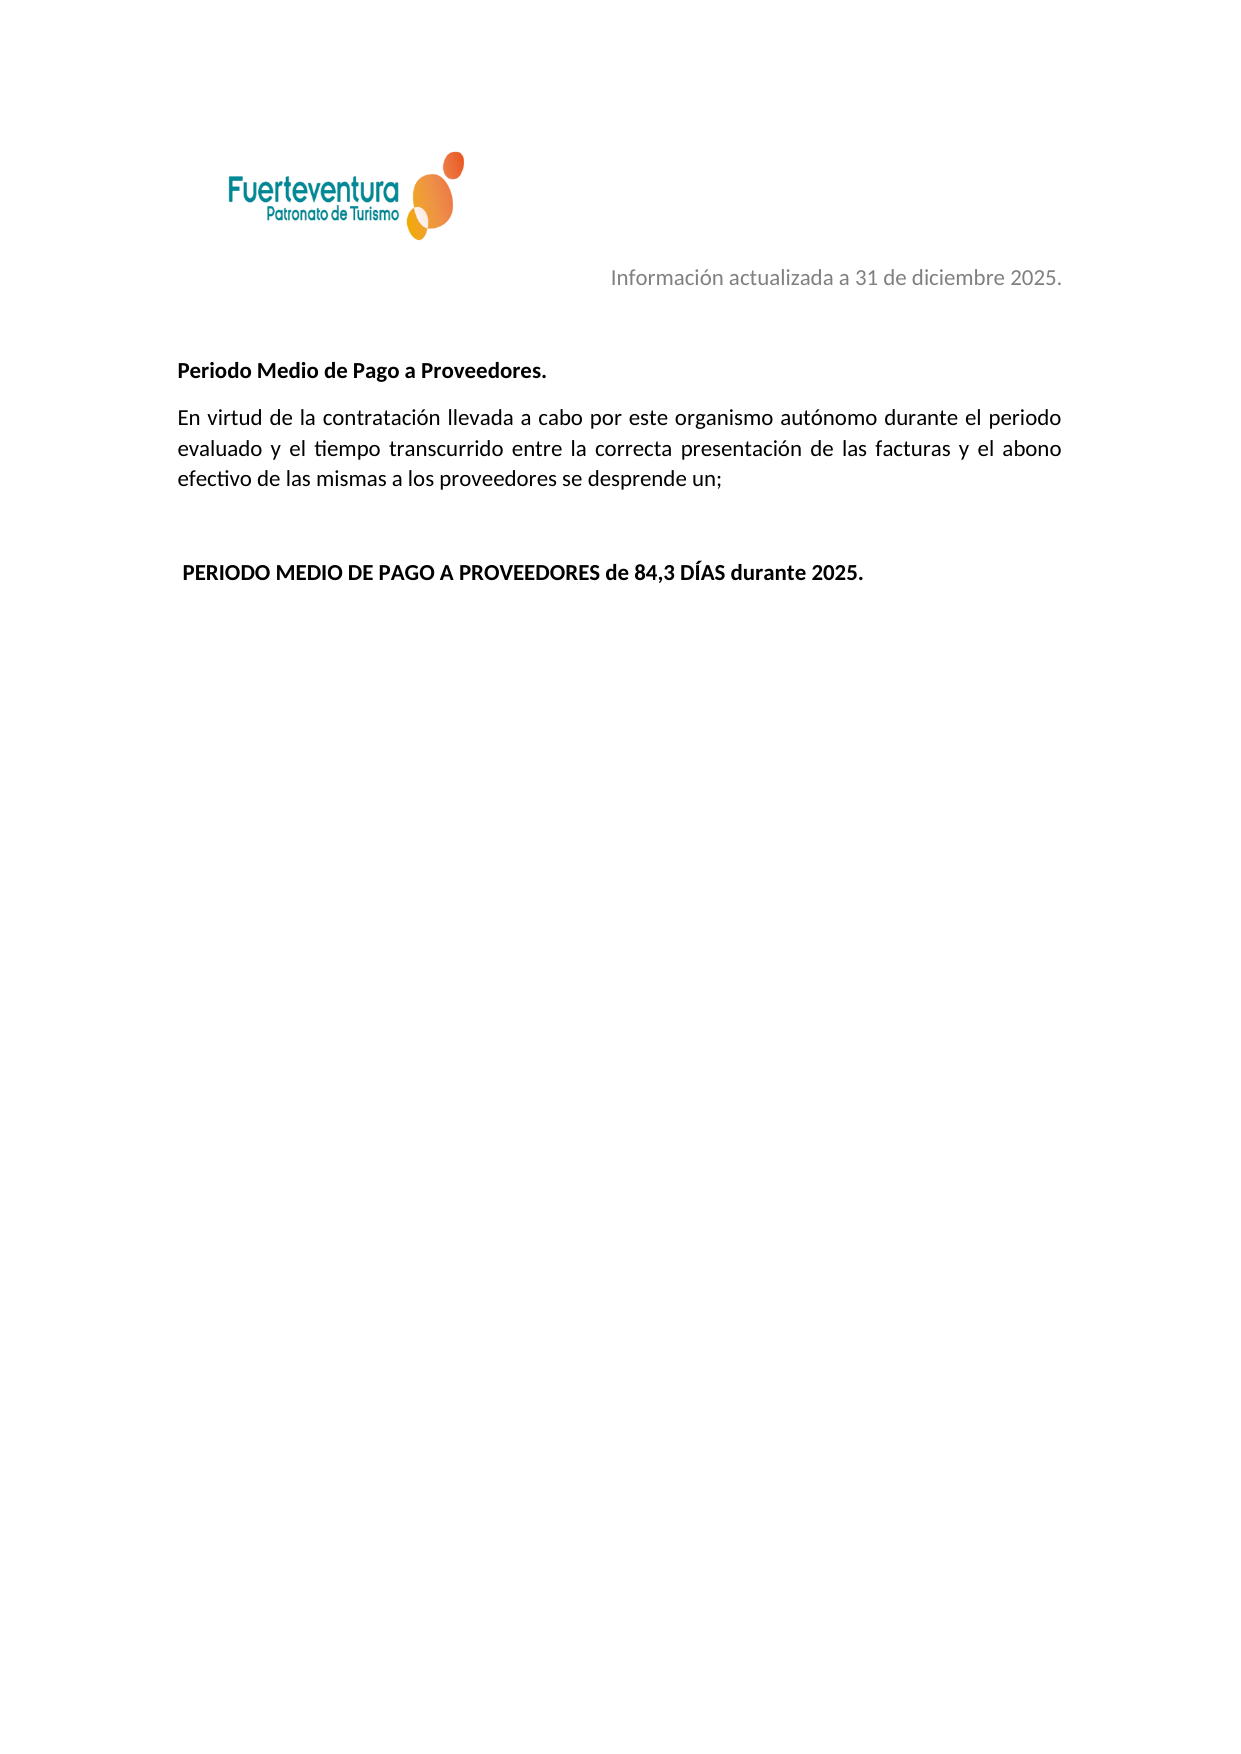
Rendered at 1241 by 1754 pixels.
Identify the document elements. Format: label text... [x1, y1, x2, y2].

text PERIODO MEDIO DE PAGO A PROVEEDORES de 84,3 DÍAS durante 2025. [177, 558, 1063, 586]
text En virtud de la contratación llevada a cabo por este organismo autónomo durante el periodo evaluado y el tiempo transcurrido entre la correcta presentación de las facturas y el abono efectivo de las mismas a los proveedores se desprende un; [177, 403, 1063, 492]
picture [177, 147, 517, 244]
text Periodo Medio de Pago a Proveedores. [177, 357, 1063, 384]
text Información actualizada a 31 de diciembre 2025. [177, 263, 1063, 291]
